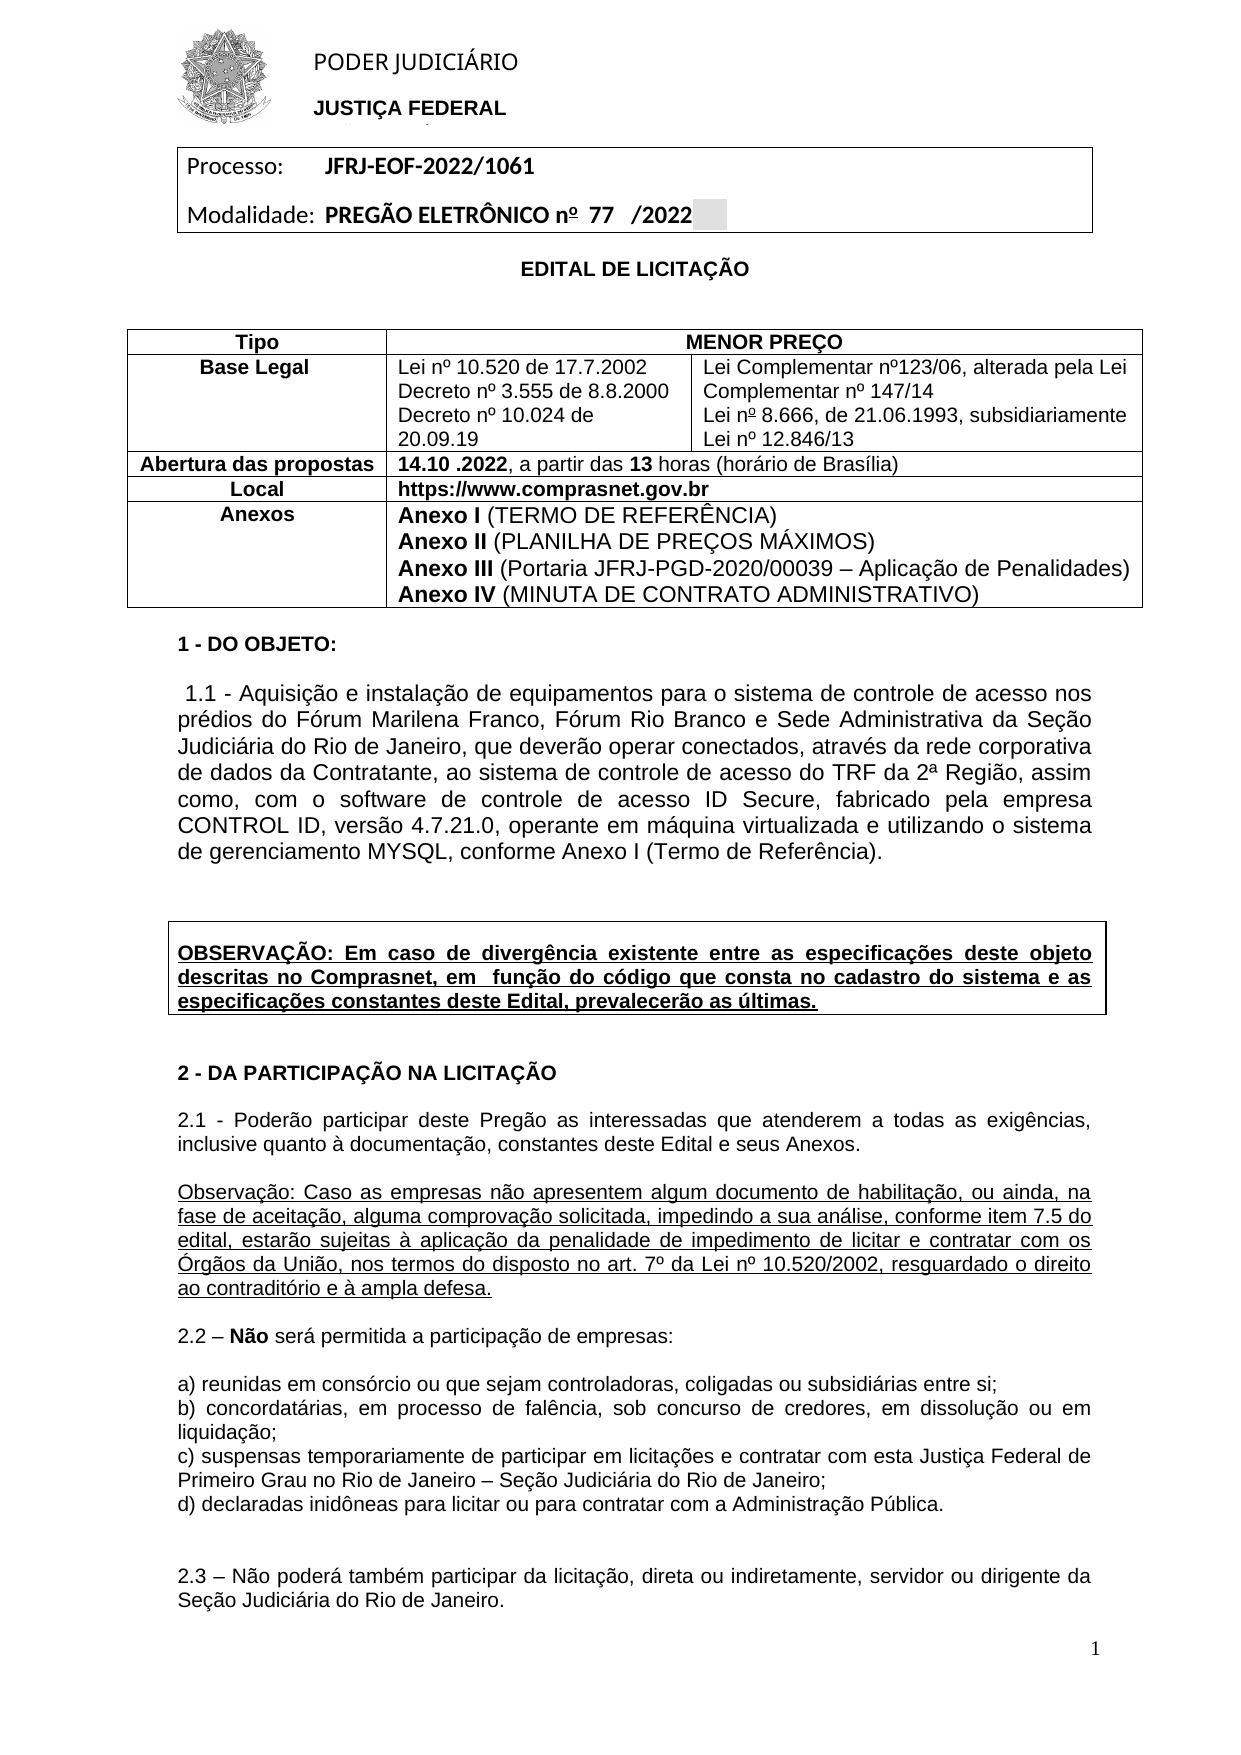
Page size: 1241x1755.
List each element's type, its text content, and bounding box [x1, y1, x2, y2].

text descritas no Comprasnet, em função do código que consta no cadastro do sistema e as especificações constantes deste Edital, prevalecerão as últimas. [177, 963, 1093, 1012]
text a) reunidas em consórcio ou que sejam controladoras, coligadas ou subsidiárias entre si; [177, 1372, 1093, 1396]
table_cell Anexo I (TERMO DE REFERÊNCIA) Anexo II (PLANILHA DE PREÇOS MÁXIMOS) Anexo III (Portaria JFRJ-PGD-2020/00039 – Aplicação de Penalidades) Anexo IV (MINUTA DE CONTRATO ADMINISTRATIVO) [387, 502, 1142, 607]
table_cell Abertura das propostas [128, 452, 386, 476]
table_header Tipo [128, 330, 386, 354]
table_cell Lei Complementar nº123/06, alterada pela Lei Complementar nº 147/14 Lei no 8.666, de 21.06.1993, subsidiariamente Lei nº 12.846/13 [692, 355, 1142, 451]
table_cell Anexos [128, 502, 386, 607]
table_cell Lei nº 10.520 de 17.7.2002 Decreto nº 3.555 de 8.8.2000 Decreto nº 10.024 de 20.09.19 [387, 355, 691, 451]
text 2.3 – Não poderá também participar da licitação, direta ou indiretamente, servidor ou dirigente da Seção Judiciária do Rio de Janeiro. [177, 1563, 1093, 1611]
text d) declaradas inidôneas para licitar ou para contratar com a Administração Pública. [177, 1492, 1093, 1516]
text Observação: Caso as empresas não apresentem algum documento de habilitação, ou ainda, na fase de aceitação, alguma comprovação solicitada, impedindo a sua análise, conforme item 7.5 do [177, 1180, 1093, 1225]
text edital, estarão sujeitas à aplicação da penalidade de impedimento de licitar e contratar com os Órgãos da União, nos termos do disposto no art. 7º da Lei nº 10.520/2002, resguardado o direito ao contraditório e à ampla defesa. [177, 1226, 1093, 1300]
text 2.1 - Poderão participar deste Pregão as interessadas que atenderem a todas as exigências, inclusive quanto à documentação, constantes deste Edital e seus Anexos. [177, 1108, 1093, 1156]
text OBSERVAÇÃO: Em caso de divergência existente entre as especificações deste objeto [177, 941, 1093, 962]
text 1 - DO OBJETO: [177, 632, 1093, 656]
table_header MENOR PREÇO [387, 330, 1142, 354]
text EDITAL DE LICITAÇÃO [177, 257, 1093, 305]
text 2 - DA PARTICIPAÇÃO NA LICITAÇÃO [177, 1060, 1093, 1084]
table_cell Local [128, 477, 386, 501]
text b) concordatárias, em processo de falência, sob concurso de credores, em dissolução ou em liquidação; [177, 1396, 1093, 1444]
text 2.2 – Não será permitida a participação de empresas: [177, 1324, 1093, 1348]
table_cell 14.10 .2022, a partir das 13 horas (horário de Brasília) [387, 452, 1142, 476]
text c) suspensas temporariamente de participar em licitações e contratar com esta Justiça Federal de Primeiro Grau no Rio de Janeiro – Seção Judiciária do Rio de Janeiro; [177, 1444, 1093, 1492]
table_cell https://www.comprasnet.gov.br [387, 477, 1142, 501]
text 1.1 - Aquisição e instalação de equipamentos para o sistema de controle de acesso nos prédios do Fórum Marilena Franco, Fórum Rio Branco e Sede Administrativa da Seção Judiciária do Rio de Janeiro, que deverão operar conectados, através da rede corporativa de dados da Contratante, ao sistema de controle de acesso do TRF da 2ª Região, assim como, com o software de controle de acesso ID Secure, fabricado pela empresa CONTROL ID, versão 4.7.21.0, operante em máquina virtualizada e utilizando o sistema de gerenciamento MYSQL, conforme Anexo I (Termo de Referência). [177, 680, 1093, 864]
table_cell Base Legal [128, 355, 386, 451]
